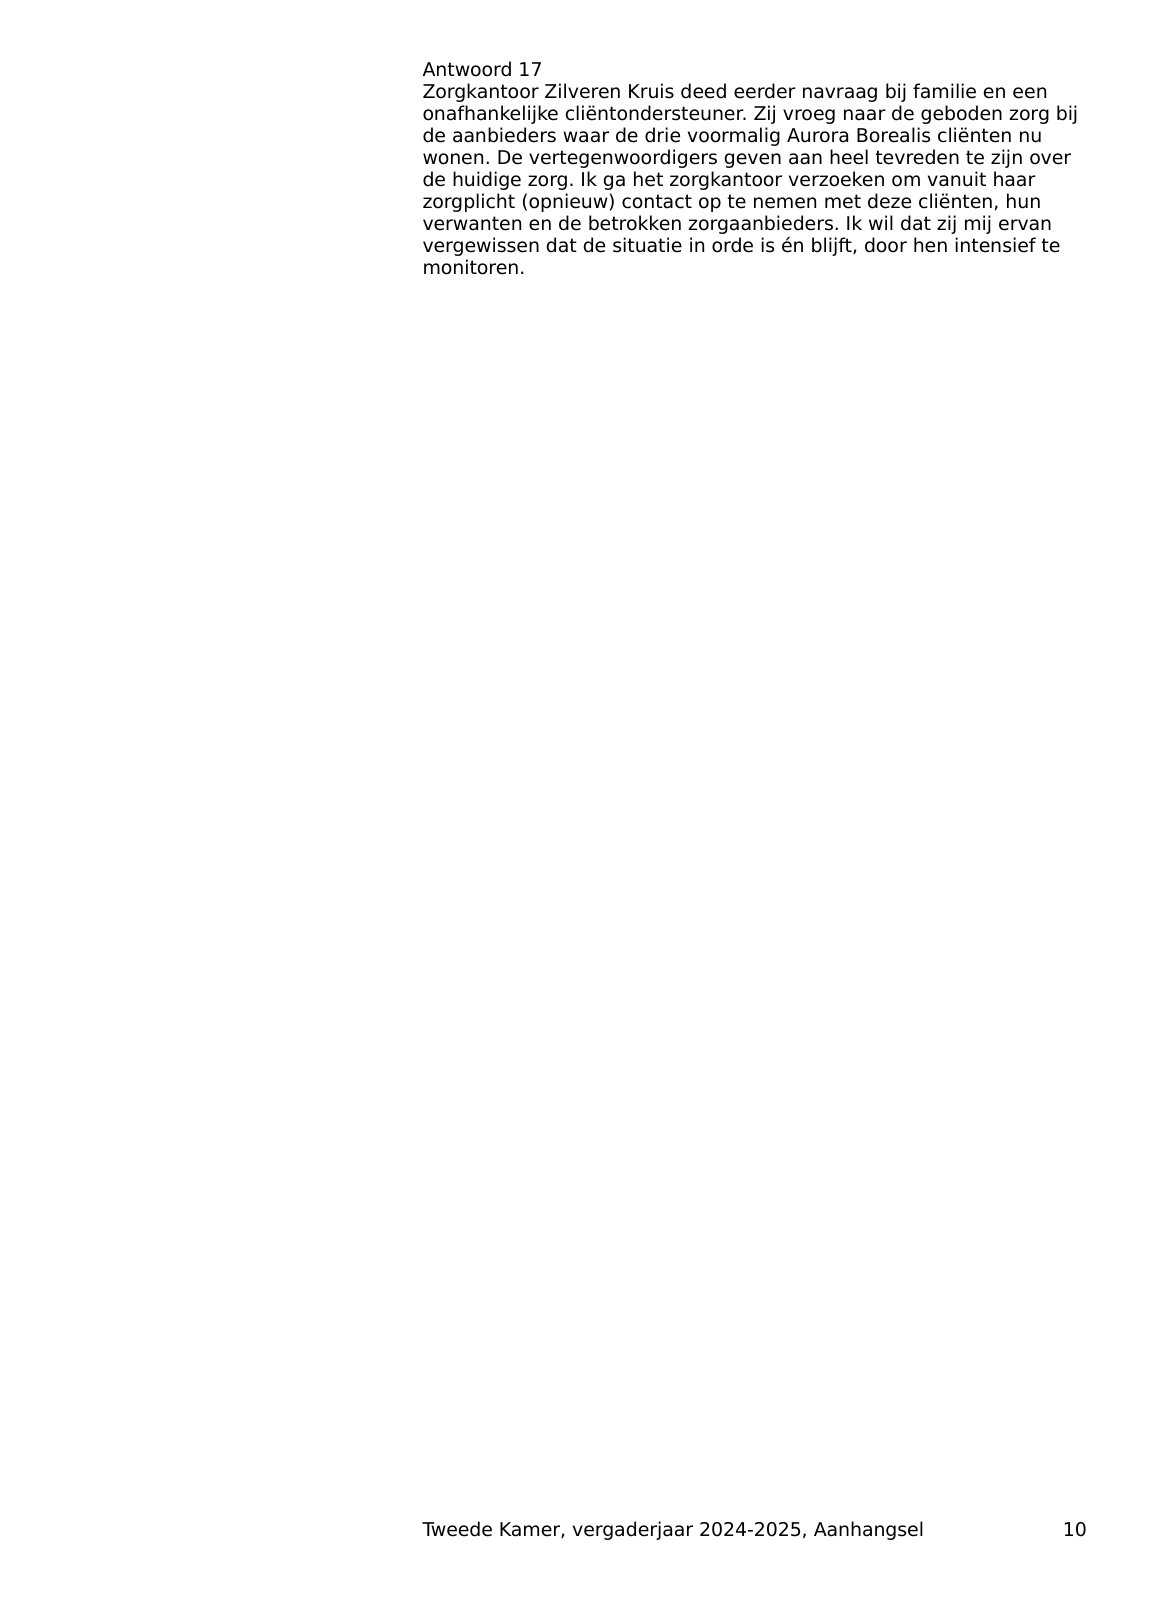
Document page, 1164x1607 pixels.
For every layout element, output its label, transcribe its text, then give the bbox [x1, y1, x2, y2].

text Zorgkantoor Zilveren Kruis deed eerder navraag bij familie en een onafhankelijke cliëntondersteuner. Zij vroeg naar de geboden zorg bij de aanbieders waar de drie voormalig Aurora Borealis cliënten nu wonen. De vertegenwoordigers geven aan heel tevreden te zijn over de huidige zorg. Ik ga het zorgkantoor verzoeken om vanuit haar zorgplicht (opnieuw) contact op te nemen met deze cliënten, hun verwanten en de betrokken zorgaanbieders. Ik wil dat zij mij ervan vergewissen dat de situatie in orde is én blijft, door hen intensief te monitoren. [422, 81, 1087, 279]
text Antwoord 17 [422, 59, 1087, 81]
